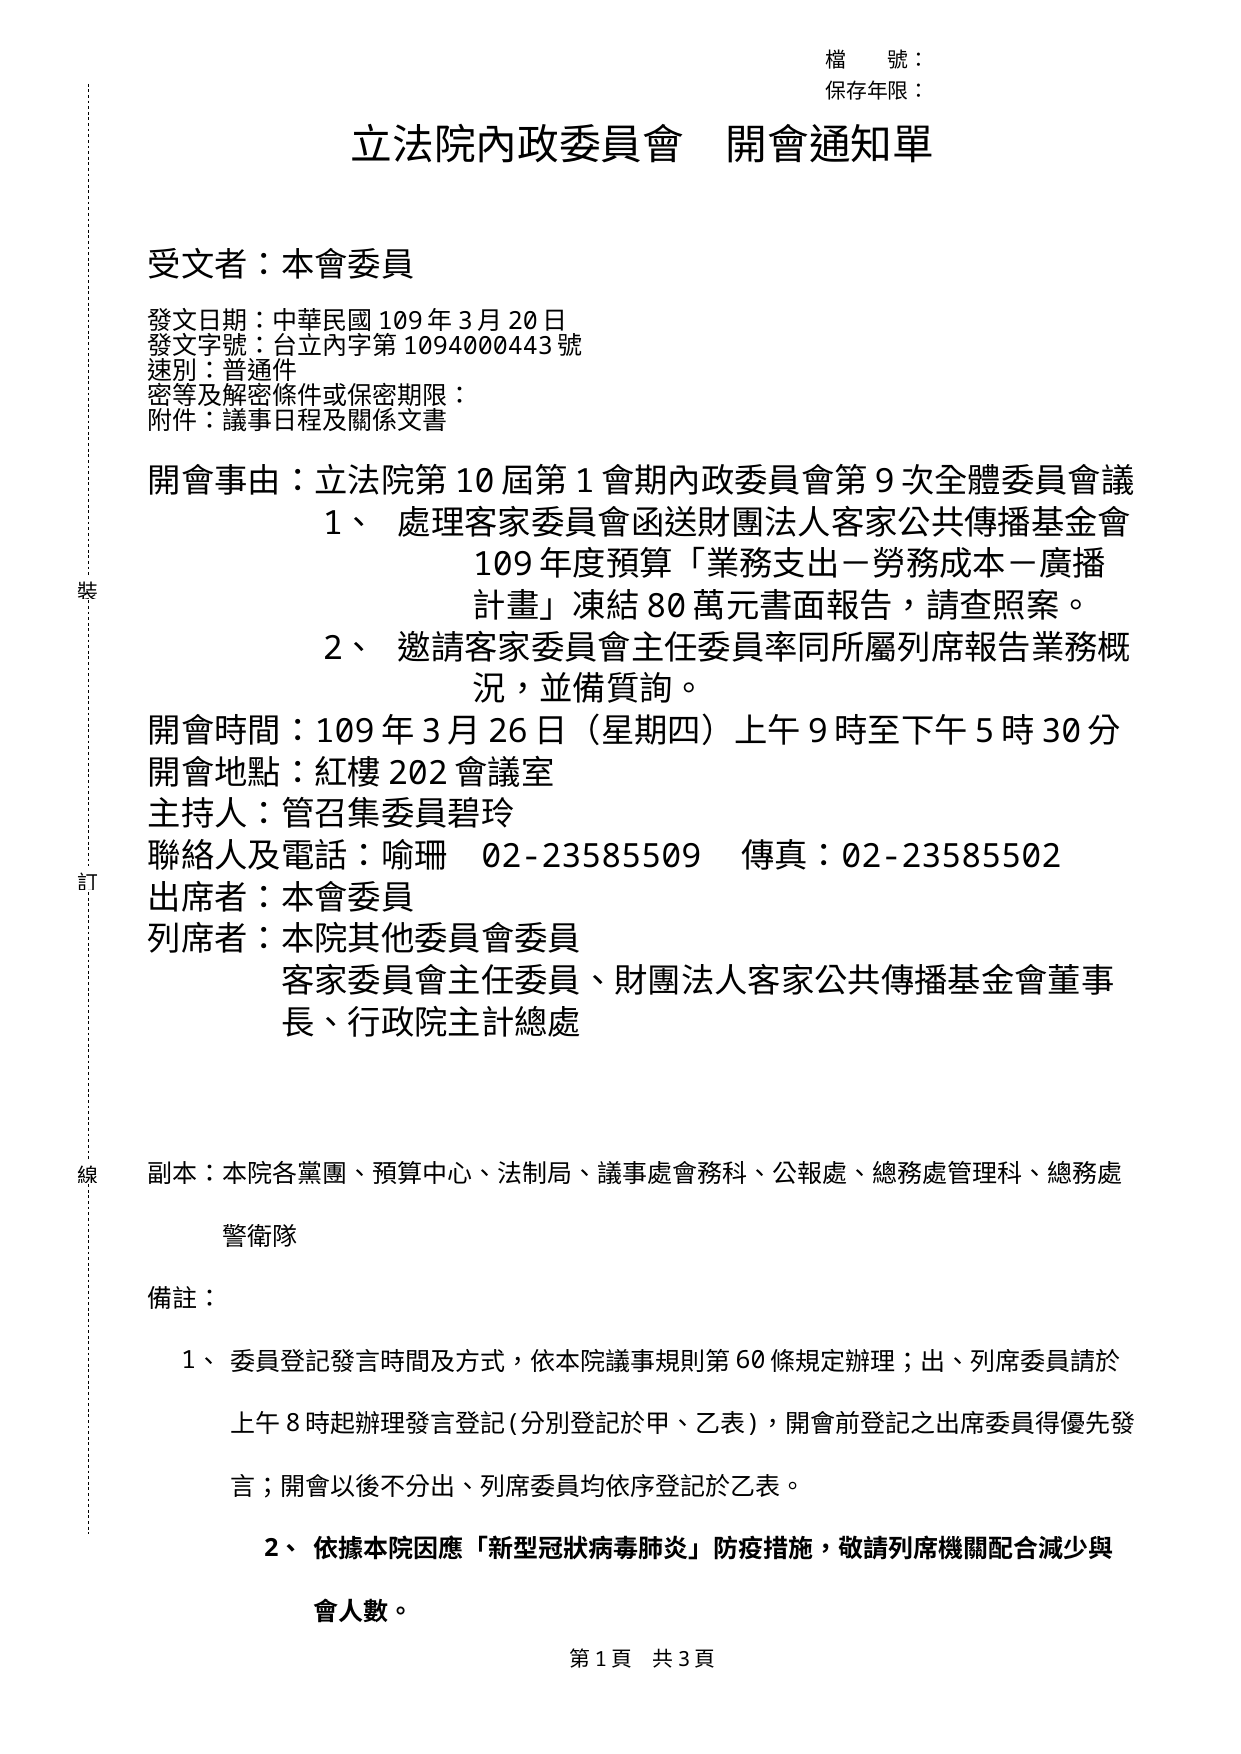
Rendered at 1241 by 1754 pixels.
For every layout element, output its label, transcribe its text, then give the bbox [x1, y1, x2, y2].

text 發文字號：台立內字第1094000443號 [148, 334, 1137, 359]
list 處理客家委員會函送財團法人客家公共傳播基金會109年度預算「業務支出－勞務成本－廣播計畫」凍結80萬元書面報告，請查照案。 [323, 501, 1137, 626]
title [810, 36, 1085, 123]
text 速別：普通件 [148, 359, 1137, 384]
text 出席者：本會委員 [148, 876, 1137, 917]
text 主持人：管召集委員碧玲 [148, 792, 1137, 834]
text 附件：議事日程及關係文書 [148, 409, 1137, 434]
text 密等及解密條件或保密期限： [148, 384, 1137, 409]
text 開會事由：立法院第10屆第1會期內政委員會第9次全體委員會議 [148, 459, 1137, 501]
text 發文日期：中華民國109年3月20日 [148, 309, 1137, 334]
text 列席者：本院其他委員會委員 客家委員會主任委員、財團法人客家公共傳播基金會董事長、行政院主計總處 [148, 917, 1137, 1042]
list 邀請客家委員會主任委員率同所屬列席報告業務概況，並備質詢。 [323, 626, 1137, 709]
list 依據本院因應「新型冠狀病毒肺炎」防疫措施，敬請列席機關配合減少與會人數。 [263, 1505, 1137, 1630]
text 開會地點：紅樓202會議室 [148, 751, 1137, 792]
list 委員登記發言時間及方式，依本院議事規則第60條規定辦理；出、列席委員請於上午8時起辦理發言登記(分別登記於甲、乙表)，開會前登記之出席委員得優先發言；開會以後不分出、列席委員均依序登記於乙表。 [181, 1317, 1137, 1505]
text 備註： [148, 1255, 1137, 1317]
text 受文者：本會委員 [148, 247, 1137, 284]
title 立法院內政委員會 開會通知單 [148, 130, 1137, 205]
text 檔 號： [825, 44, 1070, 74]
text 聯絡人及電話：喻珊 02-23585509 傳真：02-23585502 [148, 834, 1137, 876]
text 開會時間：109年3月26日（星期四）上午9時至下午5時30分 [148, 709, 1137, 751]
text 保存年限： [825, 74, 1070, 104]
text 副本：本院各黨團、預算中心、法制局、議事處會務科、公報處、總務處管理科、總務處警衛隊 [148, 1130, 1137, 1255]
